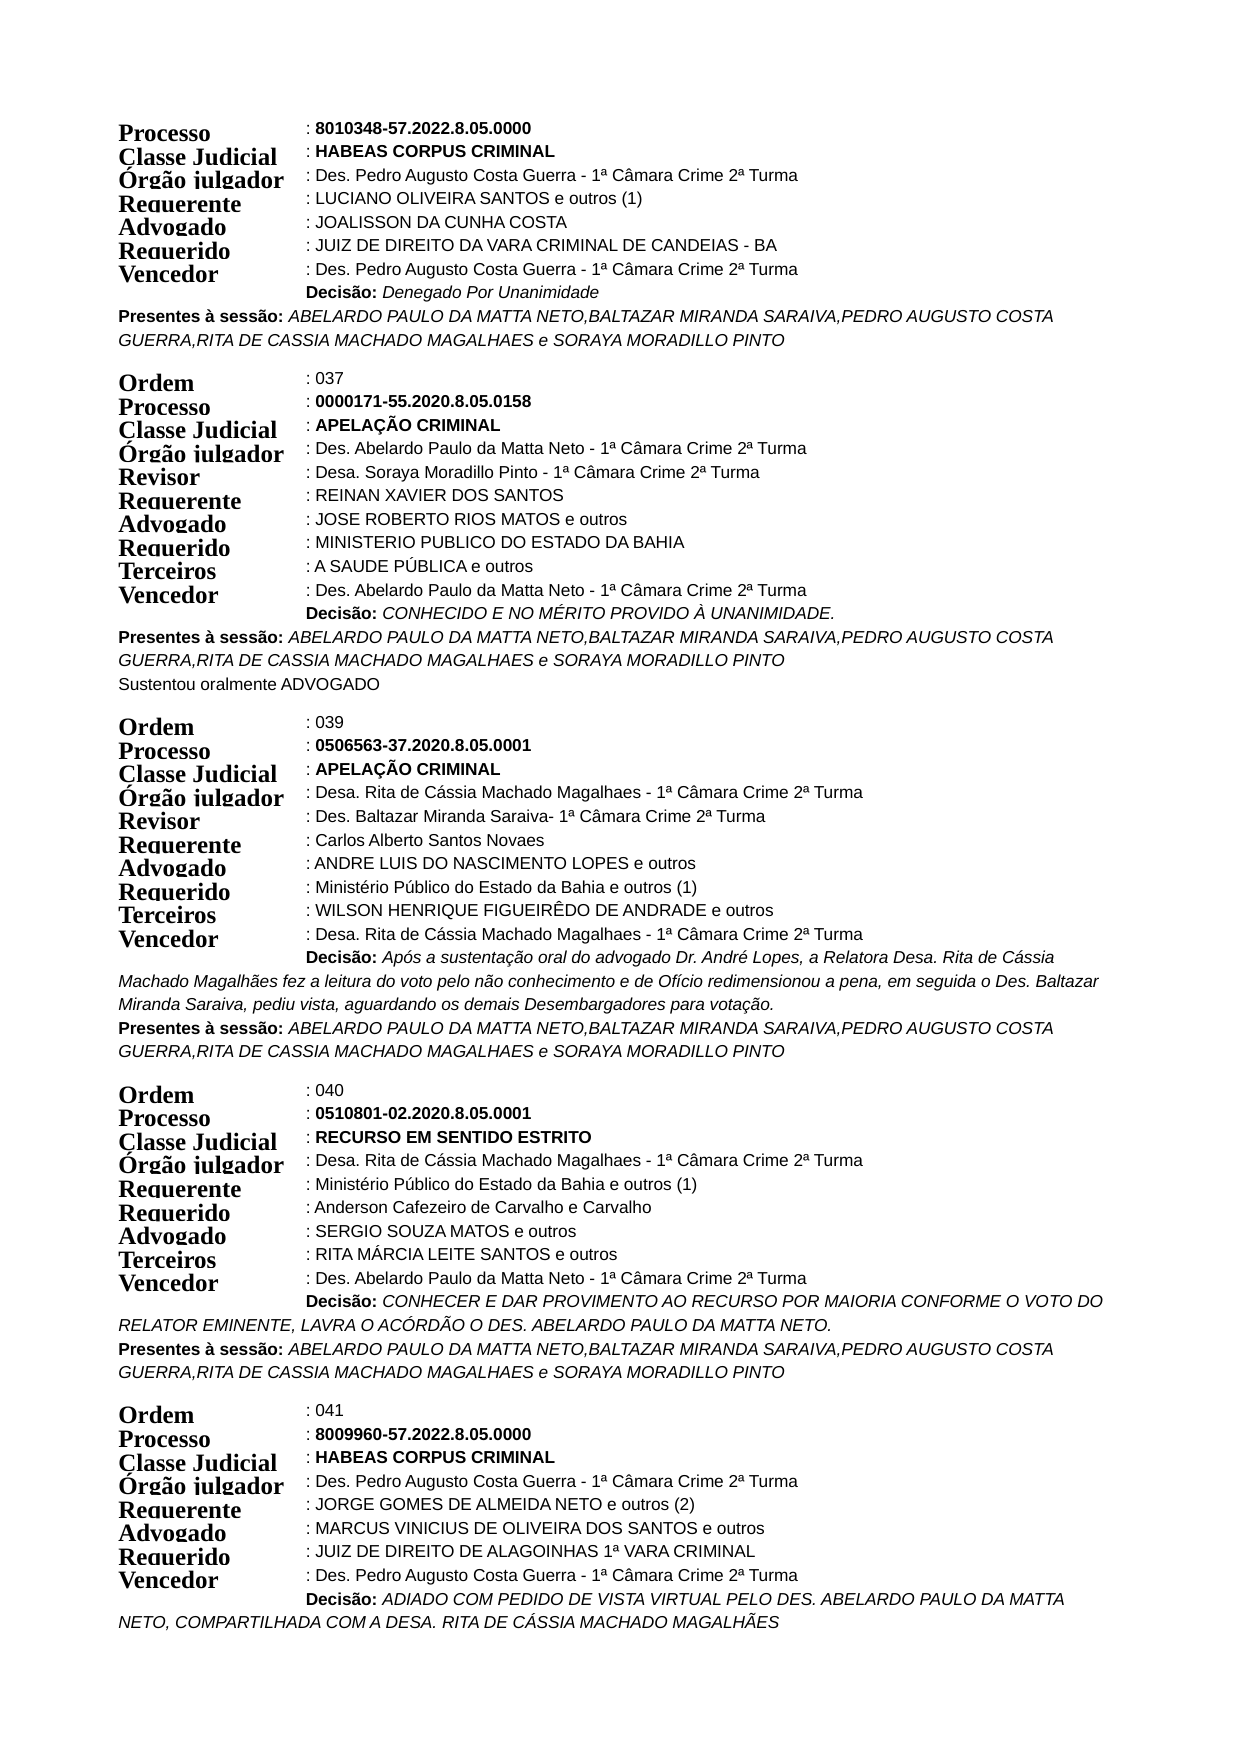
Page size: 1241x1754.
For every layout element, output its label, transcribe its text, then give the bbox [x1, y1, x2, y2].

text Requerido [118, 1542, 306, 1565]
text Revisor [118, 462, 306, 486]
text Órgão julgador [118, 783, 306, 806]
text Requerido [118, 877, 306, 901]
text Requerido [118, 236, 306, 259]
text Órgão julgador [118, 1471, 306, 1495]
text : HABEAS CORPUS CRIMINAL [306, 1448, 1122, 1467]
text : Des. Pedro Augusto Costa Guerra - 1ª Câmara Crime 2ª Turma [306, 165, 1122, 185]
text : 0000171-55.2020.8.05.0158 [306, 392, 1122, 411]
text Terceiros [118, 556, 306, 580]
text : REINAN XAVIER DOS SANTOS [306, 486, 1122, 506]
text Classe Judicial [118, 759, 306, 783]
text : RECURSO EM SENTIDO ESTRITO [306, 1127, 1122, 1147]
text Revisor [118, 806, 306, 830]
text : 037 [306, 368, 1122, 388]
text Vencedor [118, 1565, 306, 1594]
text Advogado [118, 853, 306, 877]
text Advogado [118, 1518, 306, 1542]
text : Des. Abelardo Paulo da Matta Neto - 1ª Câmara Crime 2ª Turma [306, 439, 1122, 458]
text Presentes à sessão: ABELARDO PAULO DA MATTA NETO,BALTAZAR MIRANDA SARAIVA,PEDRO AUGUSTO COSTA GUERRA,RITA DE CASSIA MACHADO MAGALHAES e SORAYA MORADILLO PINTO [118, 1018, 1122, 1062]
text Ordem [118, 1401, 306, 1424]
text Advogado [118, 509, 306, 533]
text Classe Judicial [118, 415, 306, 439]
text : JORGE GOMES DE ALMEIDA NETO e outros (2) [306, 1495, 1122, 1514]
text : APELAÇÃO CRIMINAL [306, 415, 1122, 435]
text : Anderson Cafezeiro de Carvalho e Carvalho [306, 1198, 1122, 1217]
text : Ministério Público do Estado da Bahia e outros (1) [306, 1174, 1122, 1194]
text Classe Judicial [118, 1127, 306, 1151]
text : Ministério Público do Estado da Bahia e outros (1) [306, 877, 1122, 897]
text Processo [118, 1424, 306, 1448]
text : JUIZ DE DIREITO DA VARA CRIMINAL DE CANDEIAS - BA [306, 236, 1122, 256]
text Sustentou oralmente ADVOGADO [118, 674, 1122, 694]
text Classe Judicial [118, 142, 306, 165]
text Ordem [118, 1080, 306, 1103]
text : ANDRE LUIS DO NASCIMENTO LOPES e outros [306, 853, 1122, 873]
text Requerido [118, 533, 306, 556]
text Requerente [118, 830, 306, 853]
text : 040 [306, 1080, 1122, 1100]
text : WILSON HENRIQUE FIGUEIRÊDO DE ANDRADE e outros [306, 901, 1122, 920]
text : Des. Baltazar Miranda Saraiva- 1ª Câmara Crime 2ª Turma [306, 806, 1122, 826]
text : RITA MÁRCIA LEITE SANTOS e outros [306, 1245, 1122, 1264]
text Decisão: ADIADO COM PEDIDO DE VISTA VIRTUAL PELO DES. ABELARDO PAULO DA MATTA NETO, COMPARTILHADA COM A DESA. RITA DE CÁSSIA MACHADO MAGALHÃES [118, 1589, 1122, 1632]
text : MARCUS VINICIUS DE OLIVEIRA DOS SANTOS e outros [306, 1518, 1122, 1538]
text Vencedor [118, 259, 306, 288]
text : Desa. Rita de Cássia Machado Magalhaes - 1ª Câmara Crime 2ª Turma [306, 783, 1122, 803]
text Processo [118, 118, 306, 142]
text Órgão julgador [118, 1151, 306, 1174]
text : Des. Abelardo Paulo da Matta Neto - 1ª Câmara Crime 2ª Turma [306, 580, 1122, 600]
text Presentes à sessão: ABELARDO PAULO DA MATTA NETO,BALTAZAR MIRANDA SARAIVA,PEDRO AUGUSTO COSTA GUERRA,RITA DE CASSIA MACHADO MAGALHAES e SORAYA MORADILLO PINTO [118, 306, 1122, 350]
text Vencedor [118, 580, 306, 609]
text : HABEAS CORPUS CRIMINAL [306, 142, 1122, 161]
text Decisão: CONHECIDO E NO MÉRITO PROVIDO À UNANIMIDADE. [118, 603, 1122, 623]
text Decisão: CONHECER E DAR PROVIMENTO AO RECURSO POR MAIORIA CONFORME O VOTO DO RELATOR EMINENTE, LAVRA O ACÓRDÃO O DES. ABELARDO PAULO DA MATTA NETO. [118, 1292, 1122, 1335]
text : JOALISSON DA CUNHA COSTA [306, 212, 1122, 232]
text Requerente [118, 189, 306, 212]
text : 0506563-37.2020.8.05.0001 [306, 736, 1122, 756]
text Ordem [118, 368, 306, 392]
text : Desa. Soraya Moradillo Pinto - 1ª Câmara Crime 2ª Turma [306, 462, 1122, 482]
text : A SAUDE PÚBLICA e outros [306, 556, 1122, 576]
text Terceiros [118, 901, 306, 924]
text Advogado [118, 212, 306, 236]
text Requerente [118, 1495, 306, 1518]
text Requerente [118, 486, 306, 509]
text Presentes à sessão: ABELARDO PAULO DA MATTA NETO,BALTAZAR MIRANDA SARAIVA,PEDRO AUGUSTO COSTA GUERRA,RITA DE CASSIA MACHADO MAGALHAES e SORAYA MORADILLO PINTO [118, 627, 1122, 670]
text Terceiros [118, 1245, 306, 1268]
text : LUCIANO OLIVEIRA SANTOS e outros (1) [306, 189, 1122, 208]
text : APELAÇÃO CRIMINAL [306, 759, 1122, 779]
text : 041 [306, 1401, 1122, 1420]
text Órgão julgador [118, 439, 306, 462]
text Presentes à sessão: ABELARDO PAULO DA MATTA NETO,BALTAZAR MIRANDA SARAIVA,PEDRO AUGUSTO COSTA GUERRA,RITA DE CASSIA MACHADO MAGALHAES e SORAYA MORADILLO PINTO [118, 1339, 1122, 1382]
text : Carlos Alberto Santos Novaes [306, 830, 1122, 850]
text : 8010348-57.2022.8.05.0000 [306, 118, 1122, 138]
text Órgão julgador [118, 165, 306, 189]
text Vencedor [118, 1268, 306, 1297]
text Requerido [118, 1198, 306, 1221]
text : JUIZ DE DIREITO DE ALAGOINHAS 1ª VARA CRIMINAL [306, 1542, 1122, 1562]
text : 039 [306, 712, 1122, 732]
text Advogado [118, 1221, 306, 1245]
text Ordem [118, 712, 306, 736]
text Processo [118, 392, 306, 415]
text : Desa. Rita de Cássia Machado Magalhaes - 1ª Câmara Crime 2ª Turma [306, 924, 1122, 944]
text : JOSE ROBERTO RIOS MATOS e outros [306, 509, 1122, 529]
text : 8009960-57.2022.8.05.0000 [306, 1424, 1122, 1444]
text : SERGIO SOUZA MATOS e outros [306, 1221, 1122, 1241]
text Classe Judicial [118, 1448, 306, 1471]
text : MINISTERIO PUBLICO DO ESTADO DA BAHIA [306, 533, 1122, 553]
text : Desa. Rita de Cássia Machado Magalhaes - 1ª Câmara Crime 2ª Turma [306, 1151, 1122, 1170]
text Decisão: Após a sustentação oral do advogado Dr. André Lopes, a Relatora Desa. Rita de Cássia Machado Magalhães fez a leitura do voto pelo não conhecimento e de Ofício redimensionou a pena, em seguida o Des. Baltazar Miranda Saraiva, pediu vista, aguardando os demais Desembargadores para votação. [118, 948, 1122, 1014]
text Processo [118, 736, 306, 759]
text Processo [118, 1103, 306, 1127]
text : 0510801-02.2020.8.05.0001 [306, 1103, 1122, 1123]
text : Des. Pedro Augusto Costa Guerra - 1ª Câmara Crime 2ª Turma [306, 1471, 1122, 1491]
text Requerente [118, 1174, 306, 1198]
text : Des. Pedro Augusto Costa Guerra - 1ª Câmara Crime 2ª Turma [306, 259, 1122, 279]
text : Des. Abelardo Paulo da Matta Neto - 1ª Câmara Crime 2ª Turma [306, 1268, 1122, 1288]
text Decisão: Denegado Por Unanimidade [118, 283, 1122, 303]
text Vencedor [118, 924, 306, 953]
text : Des. Pedro Augusto Costa Guerra - 1ª Câmara Crime 2ª Turma [306, 1565, 1122, 1585]
